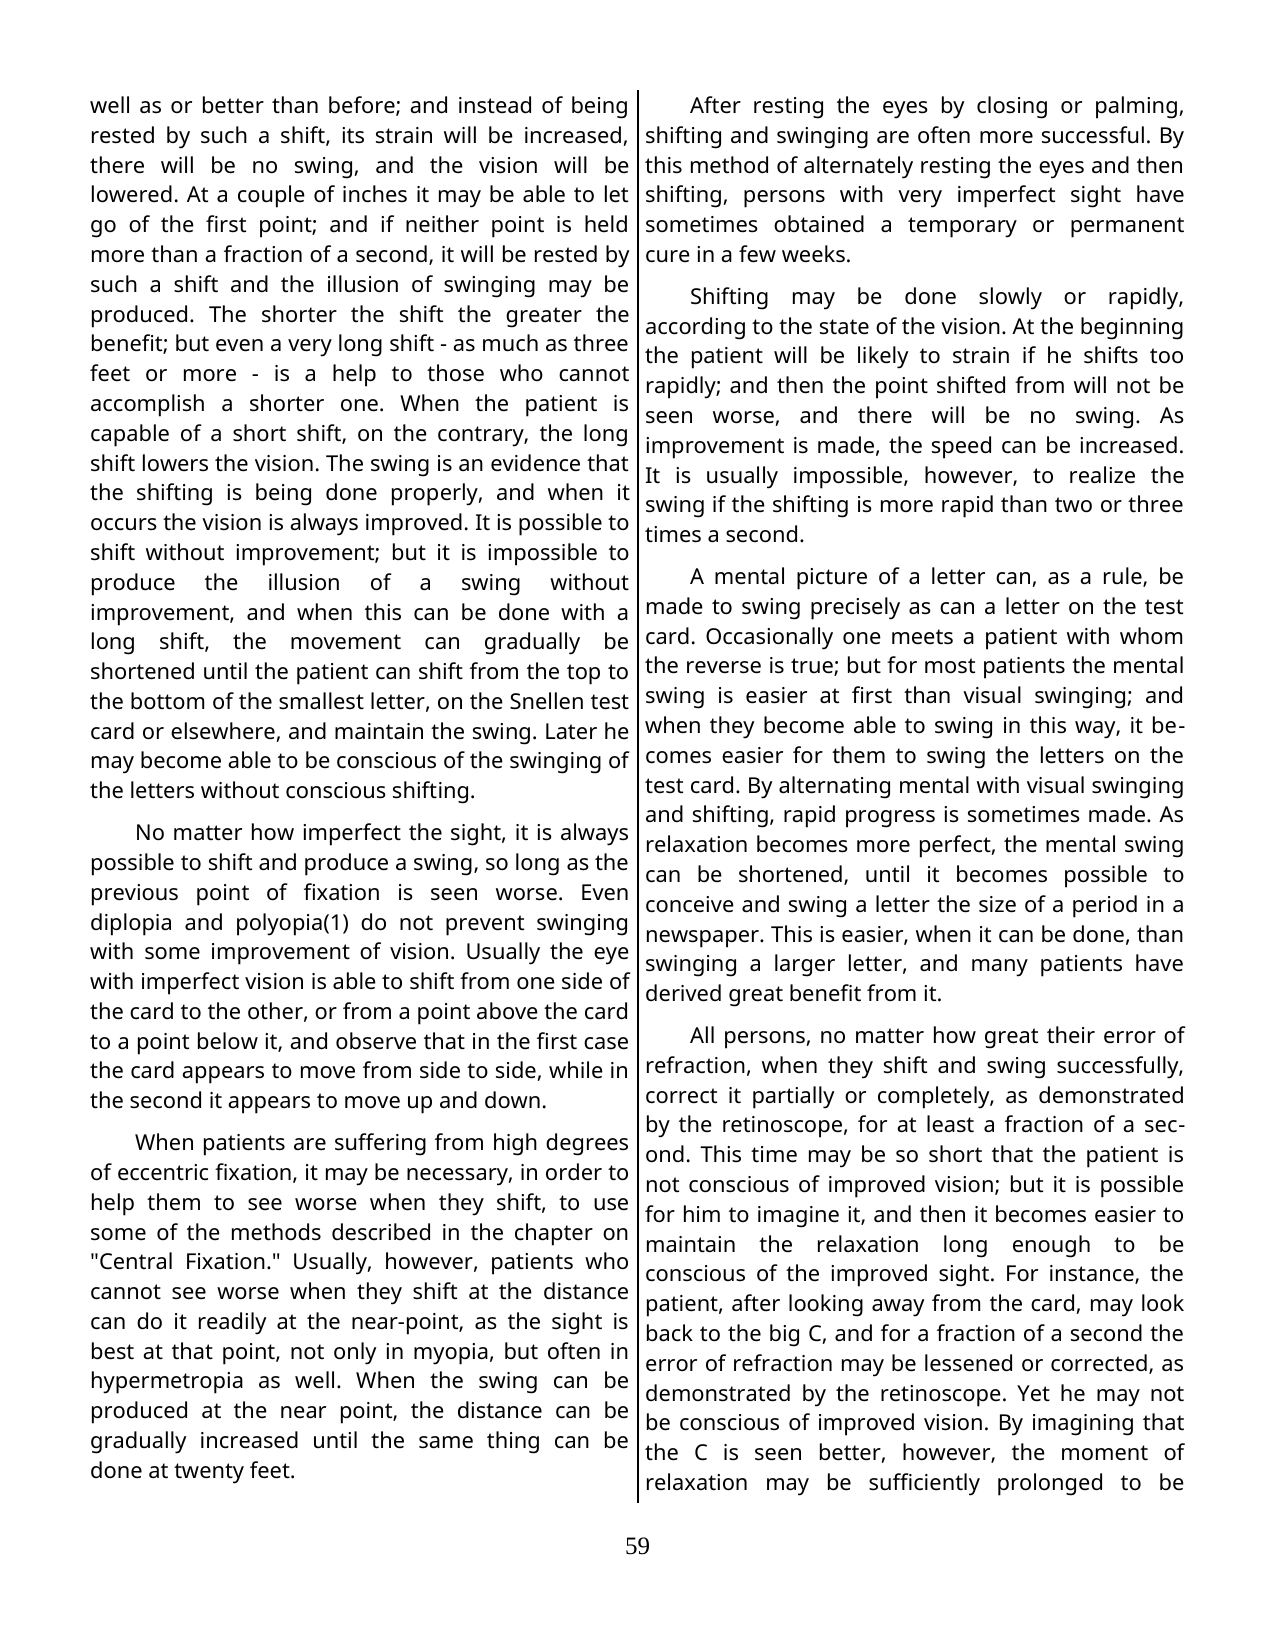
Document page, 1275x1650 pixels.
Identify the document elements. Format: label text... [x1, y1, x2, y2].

text All persons, no matter how great their error of refraction, when they shift and swing successfully, correct it partially or completely, as demonstrated by the retinoscope, for at least a fraction of a sec­ond. This time may be so short that the patient is not conscious of improved vision; but it is possible for him to imagine it, and then it becomes easier to maintain the relaxation long enough to be conscious of the improved sight. For instance, the patient, after looking away from the card, may look back to the big C, and for a fraction of a second the error of refraction may be lessened or corrected, as dem­onstrated by the retinoscope. Yet he may not be conscious of improved vision. By imagining that the C is seen better, however, the moment of relaxation may be sufficiently prolonged to be [645, 1020, 1185, 1497]
text well as or better than before; and instead of being rested by such a shift, its strain will be increased, there will be no swing, and the vision will be lowered. At a couple of inches it may be able to let go of the first point; and if neither point is held more than a frac­tion of a second, it will be rested by such a shift and the illusion of swinging may be produced. The shor­ter the shift the greater the benefit; but even a very long shift - as much as three feet or more - is a help to those who cannot accomplish a shorter one. When the patient is capable of a short shift, on the contrary, the long shift lowers the vision. The swing is an evidence that the shifting is being done prop­erly, and when it occurs the vision is always improved. It is possible to shift without improve­ment; but it is impossible to produce the illusion of a swing without improvement, and when this can be done with a long shift, the movement can gradually be shortened until the patient can shift from the top to the bottom of the smallest letter, on the Snellen test card or elsewhere, and maintain the swing. Later he may become able to be conscious of the swinging of the letters without conscious shift­ing. [90, 90, 630, 805]
text When patients are suffering from high degrees of eccentric fixation, it may be necessary, in order to help them to see worse when they shift, to use some of the methods described in the chapter on "Central Fixation." Usually, however, patients who cannot see worse when they shift at the distance can do it readily at the near-point, as the sight is best at that point, not only in myopia, but often in hyper­metropia as well. When the swing can be produced at the near point, the distance can be gradually in­creased until the same thing can be done at twenty feet. [90, 1127, 630, 1484]
text A mental picture of a letter can, as a rule, be made to swing precisely as can a letter on the test card. Occasionally one meets a patient with whom the reverse is true; but for most patients the mental swing is easier at first than visual swinging; and when they become able to swing in this way, it be­comes easier for them to swing the letters on the test card. By alternating mental with visual swinging and shifting, rapid progress is sometimes made. As relaxation becomes more perfect, the mental swing can be shortened, until it becomes possible to conceive and swing a letter the size of a period in a newspaper. This is easier, when it can be done, than swinging a larger letter, and many patients have derived great benefit from it. [645, 561, 1185, 1008]
text After resting the eyes by closing or palming, shift­ing and swinging are often more successful. By this method of alternately resting the eyes and then shifting, persons with very imperfect sight have sometimes obtained a temporary or permanent cure in a few weeks. [645, 90, 1185, 269]
text No matter how imperfect the sight, it is always possible to shift and produce a swing, so long as the previous point of fixation is seen worse. Even diplopia and polyopia(1) do not prevent swinging with some improvement of vision. Usually the eye with imperfect vision is able to shift from one side of the card to the other, or from a point above the card to a point below it, and observe that in the first case the card appears to move from side to side, while in the second it appears to move up and down. [90, 817, 630, 1115]
text Shifting may be done slowly or rapidly, according to the state of the vision. At the beginning the patient will be likely to strain if he shifts too rapidly; and then the point shifted from will not be seen worse, and there will be no swing. As improvement is made, the speed can be increased. It is usually impossible, however, to realize the swing if the shifting is more rapid than two or three times a second. [645, 281, 1185, 549]
